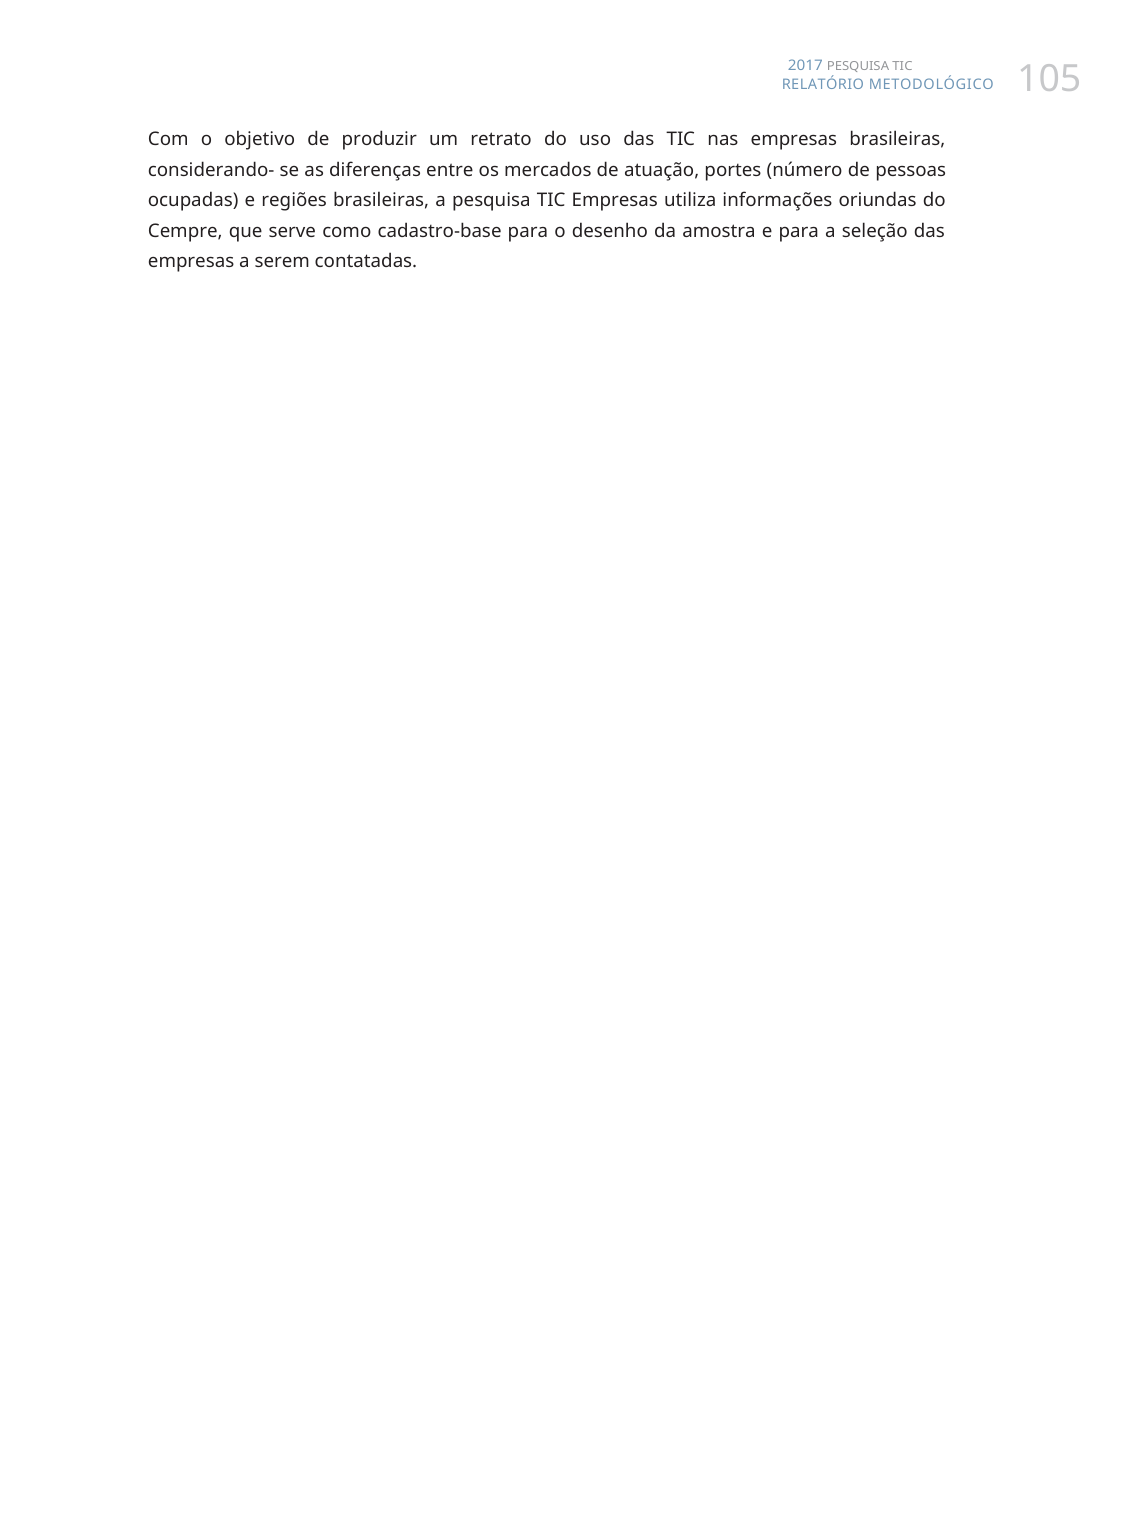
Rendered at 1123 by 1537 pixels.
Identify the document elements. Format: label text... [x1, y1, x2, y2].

text Com o objetivo de produzir um retrato do uso das TIC nas empresas brasileiras, considerando- se as diferenças entre os mercados de atuação, portes (número de pessoas ocupadas) e regiões brasileiras, a pesquisa TIC Empresas utiliza informações oriundas do Cempre, que serve como cadastro-base para o desenho da amostra e para a seleção das empresas a serem contatadas. [148, 125, 947, 273]
